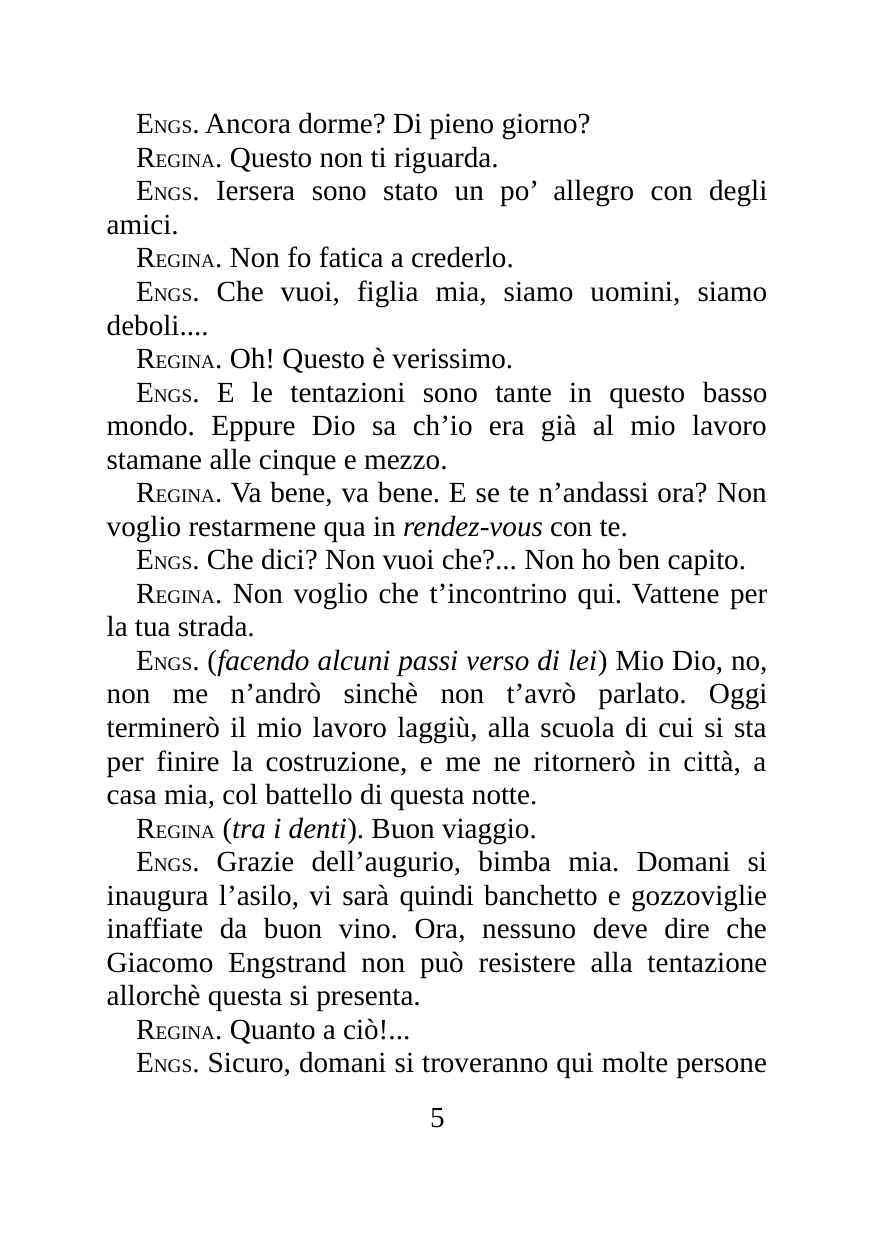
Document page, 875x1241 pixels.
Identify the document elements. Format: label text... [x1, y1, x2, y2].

text Engs. Che vuoi, figlia mia, siamo uomini, siamo deboli.... [106, 274, 768, 341]
text Regina. Va bene, va bene. E se te n’andassi ora? Non voglio restarmene qua in rendez-vous con te. [106, 475, 768, 542]
text Regina (tra i denti). Buon viaggio. [106, 811, 768, 844]
text Regina. Oh! Questo è verissimo. [106, 341, 768, 375]
text Engs. Che dici? Non vuoi che?... Non ho ben capito. [106, 542, 768, 576]
text Regina. Non fo fatica a crederlo. [106, 241, 768, 274]
text Regina. Questo non ti riguarda. [106, 140, 768, 173]
text Engs. Iersera sono stato un po’ allegro con degli amici. [106, 173, 768, 241]
text Engs. Ancora dorme? Di pieno giorno? [106, 106, 768, 140]
text Engs. Sicuro, domani si troveranno qui molte persone [106, 1046, 768, 1079]
text Engs. E le tentazioni sono tante in questo basso mondo. Eppure Dio sa ch’io era già al mio lavoro stamane alle cinque e mezzo. [106, 375, 768, 475]
text Regina. Quanto a ciò!... [106, 1012, 768, 1046]
text Engs. Grazie dell’augurio, bimba mia. Domani si inaugura l’asilo, vi sarà quindi banchetto e gozzoviglie inaffiate da buon vino. Ora, nessuno deve dire che Giacomo Engstrand non può resistere alla tentazione allorchè questa si presenta. [106, 844, 768, 1012]
text Engs. (facendo alcuni passi verso di lei) Mio Dio, no, non me n’andrò sinchè non t’avrò parlato. Oggi terminerò il mio lavoro laggiù, alla scuola di cui si sta per finire la costruzione, e me ne ritornerò in città, a casa mia, col battello di questa notte. [106, 643, 768, 811]
text Regina. Non voglio che t’incontrino qui. Vattene per la tua strada. [106, 576, 768, 643]
